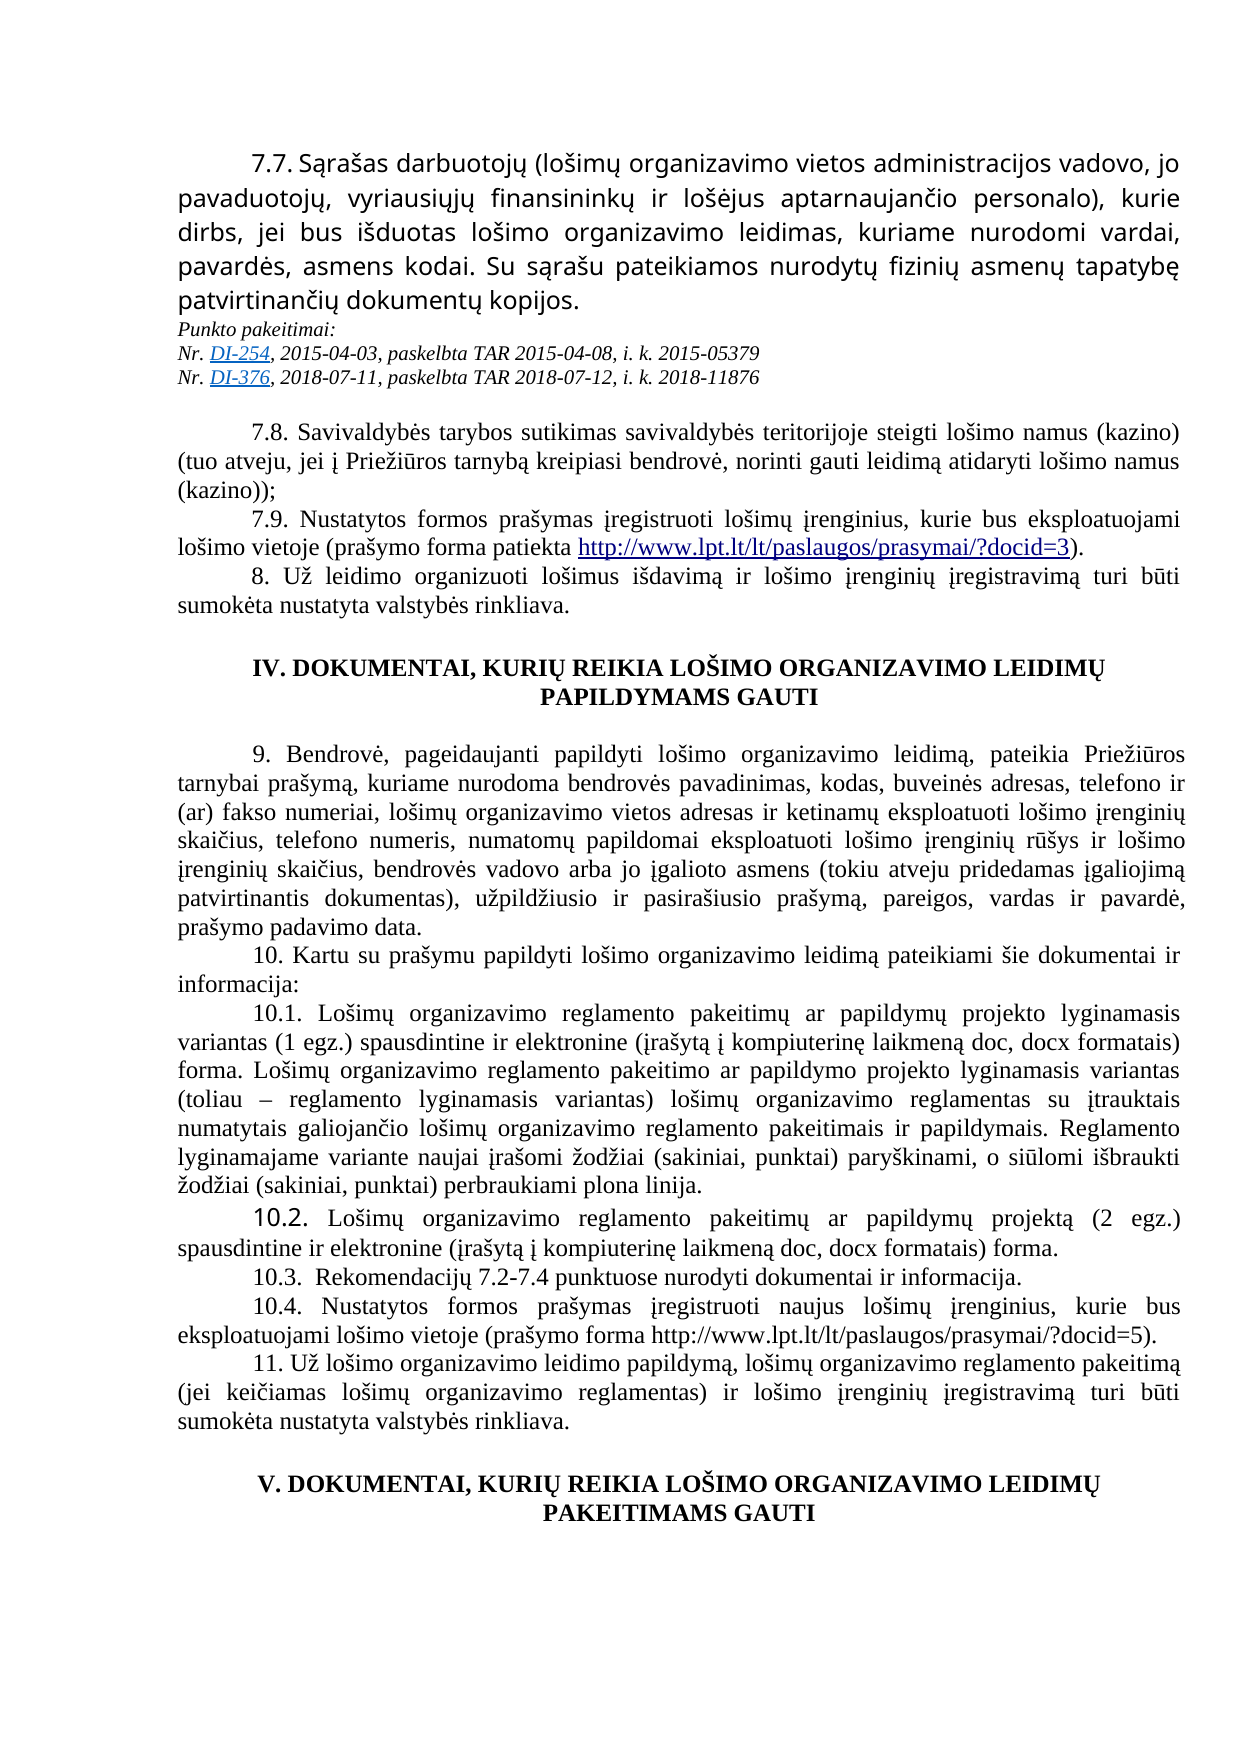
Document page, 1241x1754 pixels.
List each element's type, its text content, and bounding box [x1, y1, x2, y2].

text V. DOKUMENTAI, KURIŲ REIKIA LOŠIMO ORGANIZAVIMO LEIDIMŲ PAKEiTIMAMS GAUTI [177, 1469, 1181, 1527]
text 7.7. Sąrašas darbuotojų (lošimų organizavimo vietos administracijos vadovo, jo pavaduotojų, vyriausiųjų finansininkų ir lošėjus aptarnaujančio personalo), kurie dirbs, jei bus išduotas lošimo organizavimo leidimas, kuriame nurodomi vardai, pavardės, asmens kodai. Su sąrašu pateikiamos nurodytų fizinių asmenų tapatybę patvirtinančių dokumentų kopijos. [177, 146, 1181, 316]
text 10.4. Nustatytos formos prašymas įregistruoti naujus lošimų įrenginius, kurie bus eksploatuojami lošimo vietoje (prašymo forma http://www.lpt.lt/lt/paslaugos/prasymai/?docid=5). [177, 1291, 1181, 1348]
text Nr. DI-376, 2018-07-11, paskelbta TAR 2018-07-12, i. k. 2018-11876 [177, 364, 1181, 389]
text 9. Bendrovė, pageidaujanti papildyti lošimo organizavimo leidimą, pateikia Priežiūros tarnybai prašymą, kuriame nurodoma bendrovės pavadinimas, kodas, buveinės adresas, telefono ir (ar) fakso numeriai, lošimų organizavimo vietos adresas ir ketinamų eksploatuoti lošimo įrenginių skaičius, telefono numeris, numatomų papildomai eksploatuoti lošimo įrenginių rūšys ir lošimo įrenginių skaičius, bendrovės vadovo arba jo įgalioto asmens (tokiu atveju pridedamas įgaliojimą patvirtinantis dokumentas), užpildžiusio ir pasirašiusio prašymą, pareigos, vardas ir pavardė, prašymo padavimo data. [177, 739, 1186, 941]
text Punkto pakeitimai: [177, 316, 1181, 341]
text 10. Kartu su prašymu papildyti lošimo organizavimo leidimą pateikiami šie dokumentai ir informacija: [177, 941, 1181, 998]
text IV. DOKUMENTAI, KURIŲ REIKIA LOŠIMO ORGANIZAVIMO LEIDIMŲ PAPILDYMAMS GAUTI [177, 653, 1181, 711]
text Nr. DI-254, 2015-04-03, paskelbta TAR 2015-04-08, i. k. 2015-05379 [177, 341, 1181, 364]
text 11. Už lošimo organizavimo leidimo papildymą, lošimų organizavimo reglamento pakeitimą (jei keičiamas lošimų organizavimo reglamentas) ir lošimo įrenginių įregistravimą turi būti sumokėta nustatyta valstybės rinkliava. [177, 1348, 1181, 1435]
text 10.2. Lošimų organizavimo reglamento pakeitimų ar papildymų projektą (2 egz.) spausdintine ir elektronine (įrašytą į kompiuterinę laikmeną doc, docx formatais) forma. [177, 1199, 1181, 1262]
text 10.1. Lošimų organizavimo reglamento pakeitimų ar papildymų projekto lyginamasis variantas (1 egz.) spausdintine ir elektronine (įrašytą į kompiuterinę laikmeną doc, docx formatais) forma. Lošimų organizavimo reglamento pakeitimo ar papildymo projekto lyginamasis variantas (toliau – reglamento lyginamasis variantas) lošimų organizavimo reglamentas su įtrauktais numatytais galiojančio lošimų organizavimo reglamento pakeitimais ir papildymais. Reglamento lyginamajame variante naujai įrašomi žodžiai (sakiniai, punktai) paryškinami, o siūlomi išbraukti žodžiai (sakiniai, punktai) perbraukiami plona linija. [177, 998, 1181, 1199]
text 8. Už leidimo organizuoti lošimus išdavimą ir lošimo įrenginių įregistravimą turi būti sumokėta nustatyta valstybės rinkliava. [177, 561, 1181, 619]
text 7.8. Savivaldybės tarybos sutikimas savivaldybės teritorijoje steigti lošimo namus (kazino) (tuo atveju, jei į Priežiūros tarnybą kreipiasi bendrovė, norinti gauti leidimą atidaryti lošimo namus (kazino)); [177, 417, 1181, 504]
text 10.3. Rekomendacijų 7.2-7.4 punktuose nurodyti dokumentai ir informacija. [177, 1262, 1181, 1291]
text 7.9. Nustatytos formos prašymas įregistruoti lošimų įrenginius, kurie bus eksploatuojami lošimo vietoje (prašymo forma patiekta http://www.lpt.lt/lt/paslaugos/prasymai/?docid=3). [177, 504, 1181, 561]
